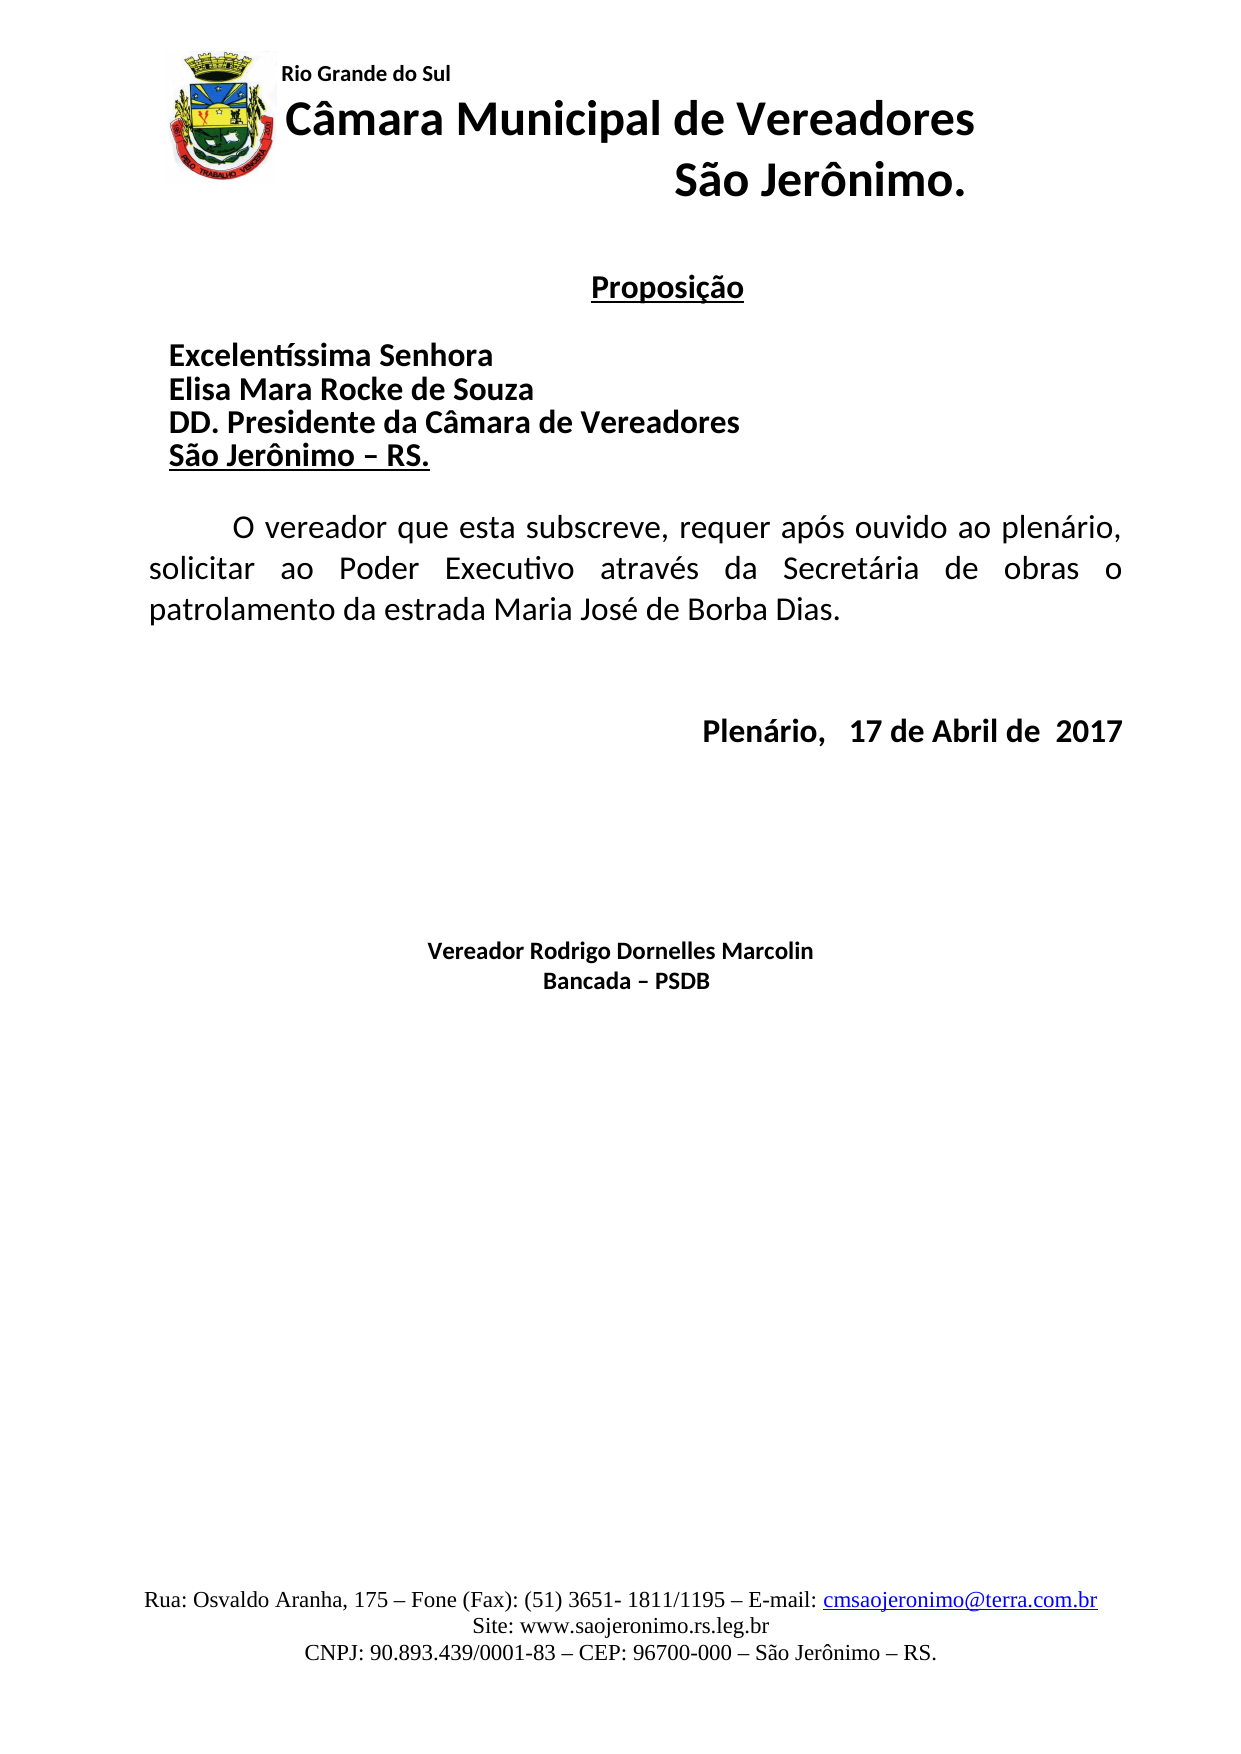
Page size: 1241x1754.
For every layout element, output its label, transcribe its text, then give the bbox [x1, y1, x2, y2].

text Vereador Rodrigo Dornelles Marcolin [75, 935, 1166, 965]
text São Jerônimo – RS. [169, 440, 1110, 473]
text Plenário, 17 de Abril de 2017 [169, 710, 1123, 751]
text Excelentíssima Senhora [169, 340, 1110, 373]
text O vereador que esta subscreve, requer após ouvido ao plenário, solicitar ao Poder Executivo através da Secretária de obras o patrolamento da estrada Maria José de Borba Dias. [149, 507, 1123, 629]
text Bancada – PSDB [75, 965, 1166, 996]
text DD. Presidente da Câmara de Vereadores [169, 407, 1110, 440]
text Elisa Mara Rocke de Souza [169, 373, 1110, 407]
subtitle Proposição [225, 266, 1110, 307]
